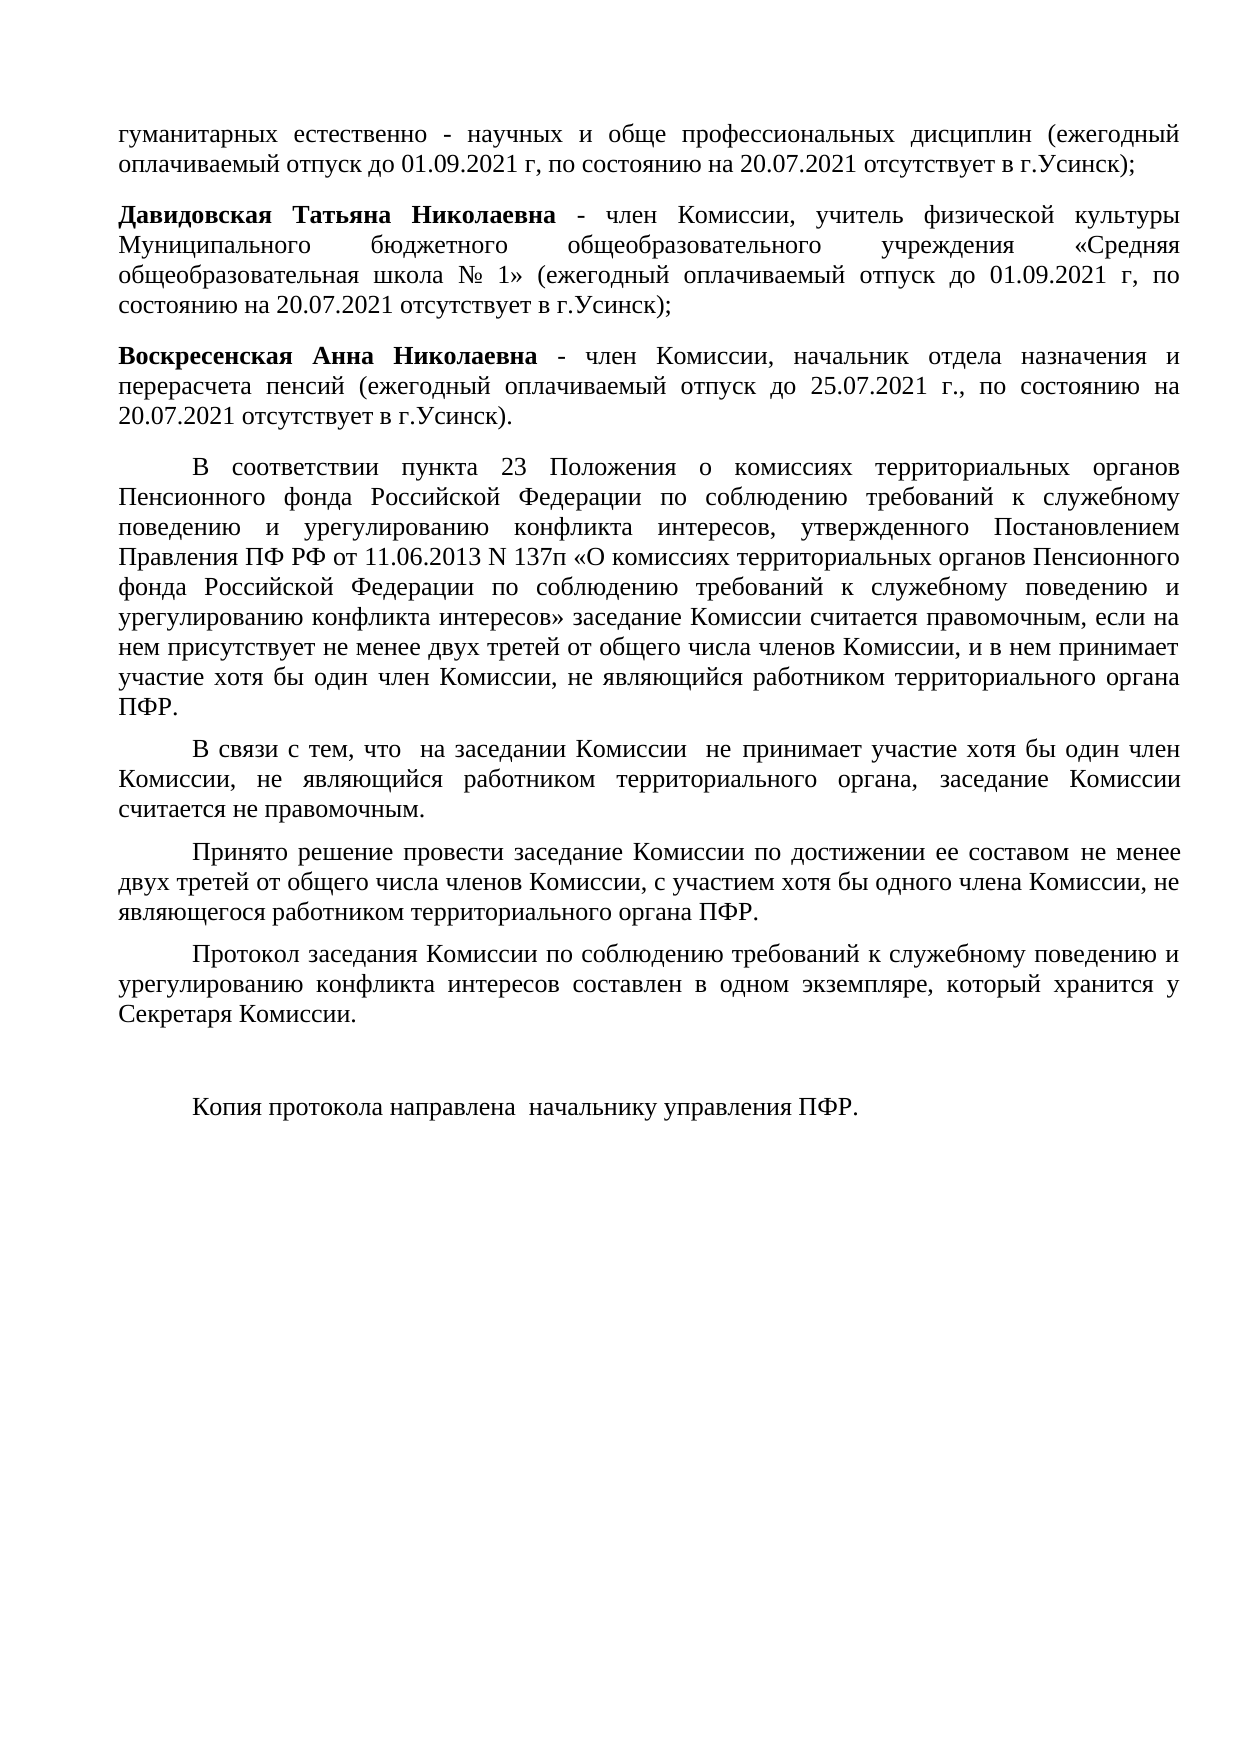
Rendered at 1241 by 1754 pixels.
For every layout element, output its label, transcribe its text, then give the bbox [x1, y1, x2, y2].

text Принято решение провести заседание Комиссии по достижении ее составом не менее двух третей от общего числа членов Комиссии, с участием хотя бы одного члена Комиссии, не являющегося работником территориального органа ПФР. [118, 836, 1181, 926]
text В соответствии пункта 23 Положения о комиссиях территориальных органов Пенсионного фонда Российской Федерации по соблюдению требований к служебному поведению и урегулированию конфликта интересов, утвержденного Постановлением Правления ПФ РФ от 11.06.2013 N 137п «О комиссиях территориальных органов Пенсионного фонда Российской Федерации по соблюдению требований к служебному поведению и урегулированию конфликта интересов» заседание Комиссии считается правомочным, если на нем присутствует не менее двух третей от общего числа членов Комиссии, и в нем принимает участие хотя бы один член Комиссии, не являющийся работником территориального органа ПФР. [118, 451, 1181, 721]
text гуманитарных естественно - научных и обще профессиональных дисциплин (ежегодный оплачиваемый отпуск до 01.09.2021 г, по состоянию на 20.07.2021 отсутствует в г.Усинск); [118, 118, 1181, 178]
text Давидовская Татьяна Николаевна - член Комиссии, учитель физической культуры Муниципального бюджетного общеобразовательного учреждения «Средняя общеобразовательная школа № 1» (ежегодный оплачиваемый отпуск до 01.09.2021 г, по состоянию на 20.07.2021 отсутствует в г.Усинск); [118, 199, 1181, 319]
text Протокол заседания Комиссии по соблюдению требований к служебному поведению и урегулированию конфликта интересов составлен в одном экземпляре, который хранится у Секретаря Комиссии. [118, 938, 1181, 1028]
text Воскресенская Анна Николаевна - член Комиссии, начальник отдела назначения и перерасчета пенсий (ежегодный оплачиваемый отпуск до 25.07.2021 г., по состоянию на 20.07.2021 отсутствует в г.Усинск). [118, 340, 1181, 430]
text В связи с тем, что на заседании Комиссии не принимает участие хотя бы один член Комиссии, не являющийся работником территориального органа, заседание Комиссии считается не правомочным. [118, 733, 1181, 823]
text Копия протокола направлена начальнику управления ПФР. [118, 1091, 1181, 1121]
